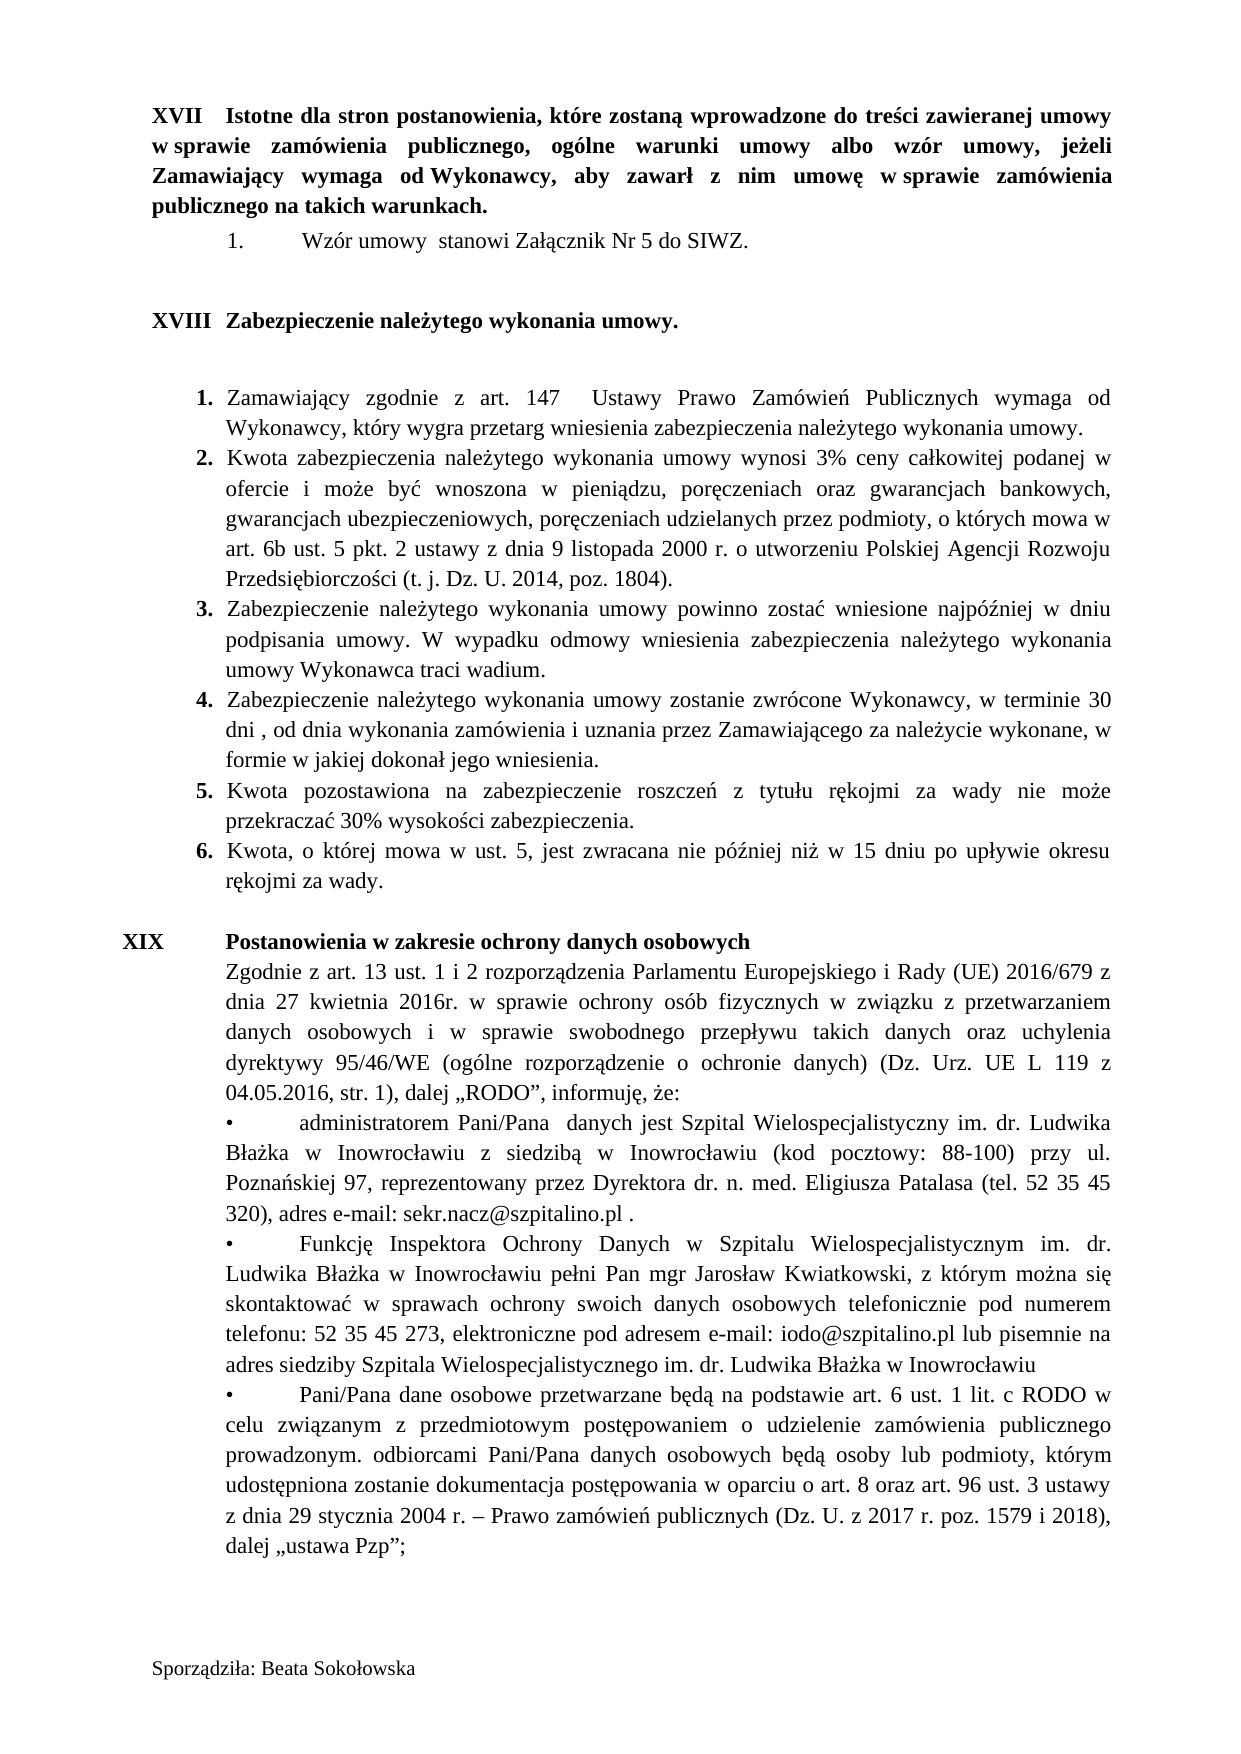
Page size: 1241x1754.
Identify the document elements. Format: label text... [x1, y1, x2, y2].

list Wzór umowy stanowi Załącznik Nr 5 do SIWZ. [227, 227, 1112, 253]
list Kwota zabezpieczenia należytego wykonania umowy wynosi 3% ceny całkowitej podanej w ofercie i może być wnoszona w pieniądzu, poręczeniach oraz gwarancjach bankowych, gwarancjach ubezpieczeniowych, poręczeniach udzielanych przez podmioty, o których mowa w art. 6b ust. 5 pkt. 2 ustawy z dnia 9 listopada 2000 r. o utworzeniu Polskiej Agencji Rozwoju Przedsiębiorczości (t. j. Dz. U. 2014, poz. 1804). [196, 444, 1112, 592]
text Zgodnie z art. 13 ust. 1 i 2 rozporządzenia Parlamentu Europejskiego i Rady (UE) 2016/679 z dnia 27 kwietnia 2016r. w sprawie ochrony osób fizycznych w związku z przetwarzaniem danych osobowych i w sprawie swobodnego przepływu takich danych oraz uchylenia dyrektywy 95/46/WE (ogólne rozporządzenie o ochronie danych) (Dz. Urz. UE L 119 z 04.05.2016, str. 1), dalej „RODO”, informuję, że: [225, 958, 1112, 1105]
text • Pani/Pana dane osobowe przetwarzane będą na podstawie art. 6 ust. 1 lit. c RODO w celu związanym z przedmiotowym postępowaniem o udzielenie zamówienia publicznego prowadzonym. odbiorcami Pani/Pana danych osobowych będą osoby lub podmioty, którym udostępniona zostanie dokumentacja postępowania w oparciu o art. 8 oraz art. 96 ust. 3 ustawy z dnia 29 stycznia 2004 r. – Prawo zamówień publicznych (Dz. U. z 2017 r. poz. 1579 i 2018), dalej „ustawa Pzp”; [225, 1381, 1112, 1558]
text • administratorem Pani/Pana danych jest Szpital Wielospecjalistyczny im. dr. Ludwika Błażka w Inowrocławiu z siedzibą w Inowrocławiu (kod pocztowy: 88-100) przy ul. Poznańskiej 97, reprezentowany przez Dyrektora dr. n. med. Eligiusza Patalasa (tel. 52 35 45 320), adres e-mail: sekr.nacz@szpitalino.pl . [225, 1109, 1112, 1226]
list Zabezpieczenie należytego wykonania umowy zostanie zwrócone Wykonawcy, w terminie 30 dni , od dnia wykonania zamówienia i uznania przez Zamawiającego za należycie wykonane, w formie w jakiej dokonał jego wniesienia. [196, 686, 1112, 773]
list XIX Postanowienia w zakresie ochrony danych osobowych [122, 928, 1112, 954]
list XVII Istotne dla stron postanowienia, które zostaną wprowadzone do treści zawieranej umowy w sprawie zamówienia publicznego, ogólne warunki umowy albo wzór umowy, jeżeli Zamawiający wymaga od Wykonawcy, aby zawarł z nim umowę w sprawie zamówienia publicznego na takich warunkach. [152, 102, 1112, 219]
text • Funkcję Inspektora Ochrony Danych w Szpitalu Wielospecjalistycznym im. dr. Ludwika Błażka w Inowrocławiu pełni Pan mgr Jarosław Kwiatkowski, z którym można się skontaktować w sprawach ochrony swoich danych osobowych telefonicznie pod numerem telefonu: 52 35 45 273, elektroniczne pod adresem e-mail: iodo@szpitalino.pl lub pisemnie na adres siedziby Szpitala Wielospecjalistycznego im. dr. Ludwika Błażka w Inowrocławiu [225, 1230, 1112, 1377]
list Zabezpieczenie należytego wykonania umowy powinno zostać wniesione najpóźniej w dniu podpisania umowy. W wypadku odmowy wniesienia zabezpieczenia należytego wykonania umowy Wykonawca traci wadium. [196, 596, 1112, 682]
list Kwota, o której mowa w ust. 5, jest zwracana nie później niż w 15 dniu po upływie okresu rękojmi za wady. [196, 837, 1112, 894]
list XVIII Zabezpieczenie należytego wykonania umowy. [152, 308, 1112, 333]
list Zamawiający zgodnie z art. 147 Ustawy Prawo Zamówień Publicznych wymaga od Wykonawcy, który wygra przetarg wniesienia zabezpieczenia należytego wykonania umowy. [196, 384, 1112, 441]
list Kwota pozostawiona na zabezpieczenie roszczeń z tytułu rękojmi za wady nie może przekraczać 30% wysokości zabezpieczenia. [196, 777, 1112, 833]
